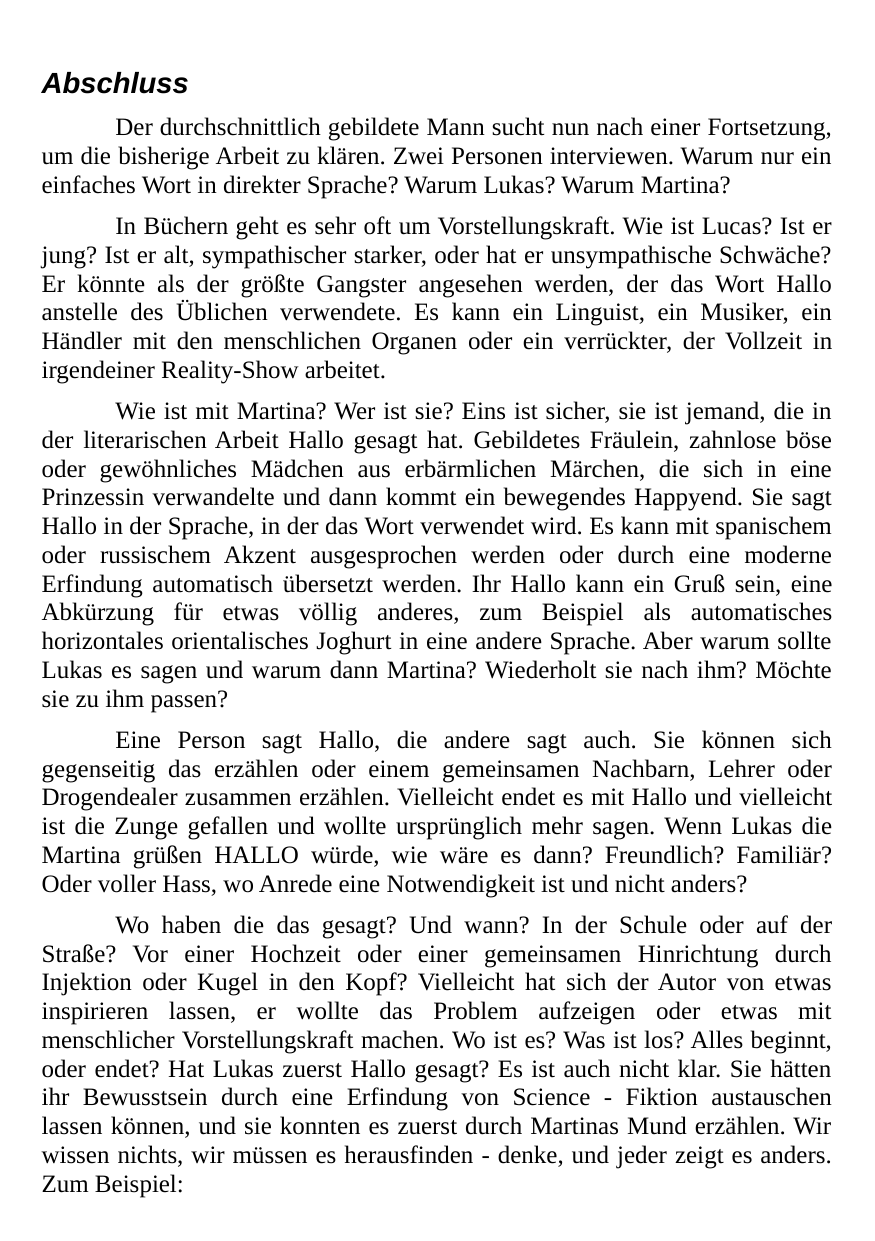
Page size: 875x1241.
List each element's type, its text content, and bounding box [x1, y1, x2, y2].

text Eine Person sagt Hallo, die andere sagt auch. Sie können sich gegenseitig das erzählen oder einem gemeinsamen Nachbarn, Lehrer oder Drogendealer zusammen erzählen. Vielleicht endet es mit Hallo und vielleicht ist die Zunge gefallen und wollte ursprünglich mehr sagen. Wenn Lukas die Martina grüßen HALLO würde, wie wäre es dann? Freundlich? Familiär? Oder voller Hass, wo Anrede eine Notwendigkeit ist und nicht anders? [41, 725, 833, 897]
subtitle Abschluss [41, 66, 833, 100]
text Wo haben die das gesagt? Und wann? In der Schule oder auf der Straße? Vor einer Hochzeit oder einer gemeinsamen Hinrichtung durch Injektion oder Kugel in den Kopf? Vielleicht hat sich der Autor von etwas inspirieren lassen, er wollte das Problem aufzeigen oder etwas mit menschlicher Vorstellungskraft machen. Wo ist es? Was ist los? Alles beginnt, oder endet? Hat Lukas zuerst Hallo gesagt? Es ist auch nicht klar. Sie hätten ihr Bewusstsein durch eine Erfindung von Science - Fiktion austauschen lassen können, und sie konnten es zuerst durch Martinas Mund erzählen. Wir wissen nichts, wir müssen es herausfinden - denke, und jeder zeigt es anders. Zum Beispiel: [41, 910, 833, 1197]
text In Büchern geht es sehr oft um Vorstellungskraft. Wie ist Lucas? Ist er jung? Ist er alt, sympathischer starker, oder hat er unsympathische Schwäche? Er könnte als der größte Gangster angesehen werden, der das Wort Hallo anstelle des Üblichen verwendete. Es kann ein Linguist, ein Musiker, ein Händler mit den menschlichen Organen oder ein verrückter, der Vollzeit in irgendeiner Reality-Show arbeitet. [41, 211, 833, 384]
text Wie ist mit Martina? Wer ist sie? Eins ist sicher, sie ist jemand, die in der literarischen Arbeit Hallo gesagt hat. Gebildetes Fräulein, zahnlose böse oder gewöhnliches Mädchen aus erbärmlichen Märchen, die sich in eine Prinzessin verwandelte und dann kommt ein bewegendes Happyend. Sie sagt Hallo in der Sprache, in der das Wort verwendet wird. Es kann mit spanischem oder russischem Akzent ausgesprochen werden oder durch eine moderne Erfindung automatisch übersetzt werden. Ihr Hallo kann ein Gruß sein, eine Abkürzung für etwas völlig anderes, zum Beispiel als automatisches horizontales orientalisches Joghurt in eine andere Sprache. Aber warum sollte Lukas es sagen und warum dann Martina? Wiederholt sie nach ihm? Möchte sie zu ihm passen? [41, 396, 833, 712]
text Der durchschnittlich gebildete Mann sucht nun nach einer Fortsetzung, um die bisherige Arbeit zu klären. Zwei Personen interviewen. Warum nur ein einfaches Wort in direkter Sprache? Warum Lukas? Warum Martina? [41, 112, 833, 199]
